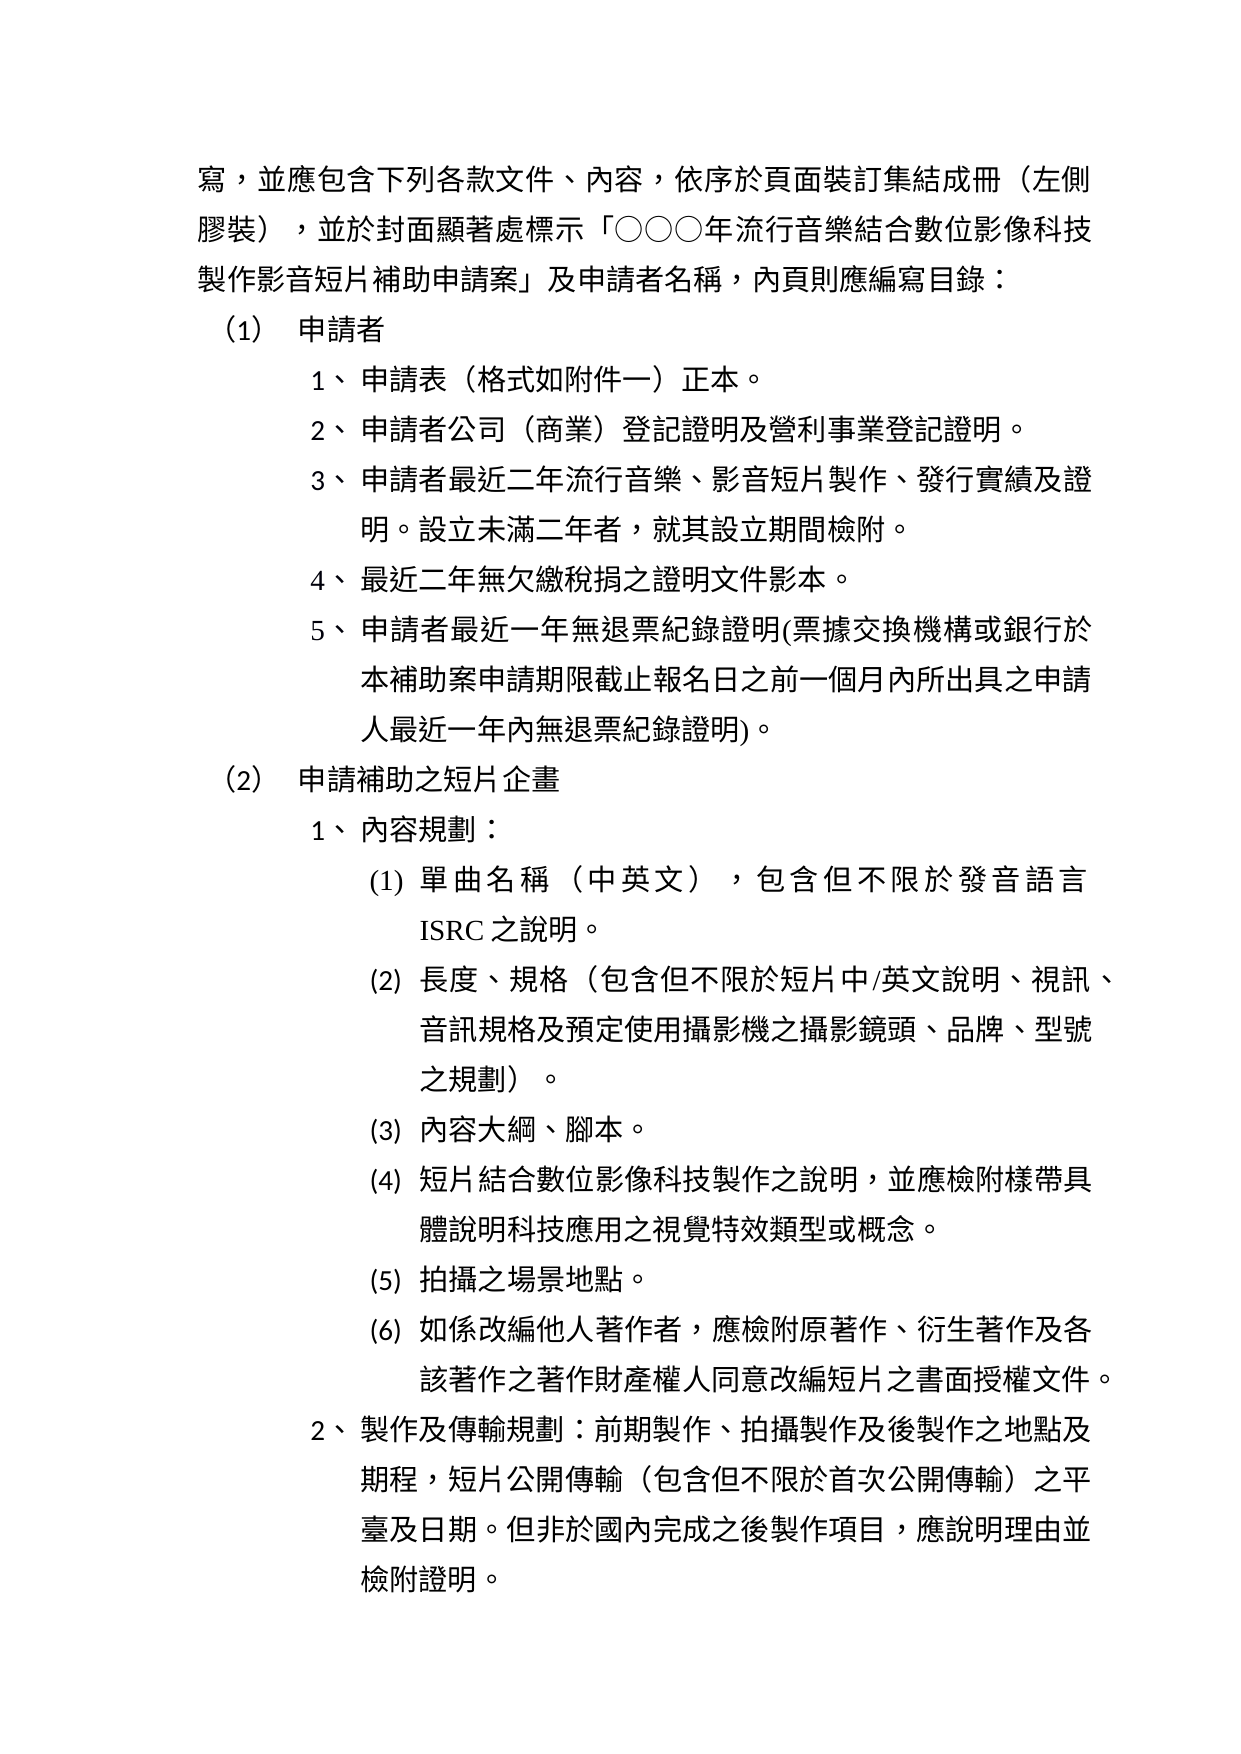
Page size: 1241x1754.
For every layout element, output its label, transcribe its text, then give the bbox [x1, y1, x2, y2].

list 內容大綱、腳本。 [369, 1100, 1093, 1150]
list 申請補助之短片企畫 [207, 750, 1093, 800]
list 申請者公司（商業）登記證明及營利事業登記證明。 [310, 400, 1093, 450]
list 拍攝之場景地點。 [369, 1250, 1093, 1300]
list 短片結合數位影像科技製作之說明，並應檢附樣帶具體說明科技應用之視覺特效類型或概念。 [369, 1150, 1093, 1250]
list 製作及傳輸規劃：前期製作、拍攝製作及後製作之地點及期程，短片公開傳輸（包含但不限於首次公開傳輸）之平臺及日期。但非於國內完成之後製作項目，應說明理由並檢附證明。 [310, 1400, 1093, 1600]
list 內容規劃： [310, 800, 1093, 850]
list 長度、規格（包含但不限於短片中/英文說明、視訊、音訊規格及預定使用攝影機之攝影鏡頭、品牌、型號之規劃）。 [369, 950, 1093, 1100]
list 申請者最近二年流行音樂、影音短片製作、發行實績及證明。設立未滿二年者，就其設立期間檢附。 [310, 450, 1093, 550]
list 申請者 [207, 300, 1093, 350]
list 申請表（格式如附件一）正本。 [310, 350, 1093, 400]
list 如係改編他人著作者，應檢附原著作、衍生著作及各該著作之著作財產權人同意改編短片之書面授權文件。 [369, 1300, 1093, 1400]
list 單曲名稱（中英文），包含但不限於發音語言、ISRC之說明。 [369, 850, 1093, 950]
list 申請者最近一年無退票紀錄證明(票據交換機構或銀行於本補助案申請期限截止報名日之前一個月內所出具之申請人最近一年內無退票紀錄證明)。 [310, 600, 1093, 750]
list 最近二年無欠繳稅捐之證明文件影本。 [310, 550, 1093, 600]
list 寫，並應包含下列各款文件、內容，依序於頁面裝訂集結成冊（左側膠裝），並於封面顯著處標示「○○○年流行音樂結合數位影像科技製作影音短片補助申請案」及申請者名稱，內頁則應編寫目錄： [198, 150, 1093, 300]
